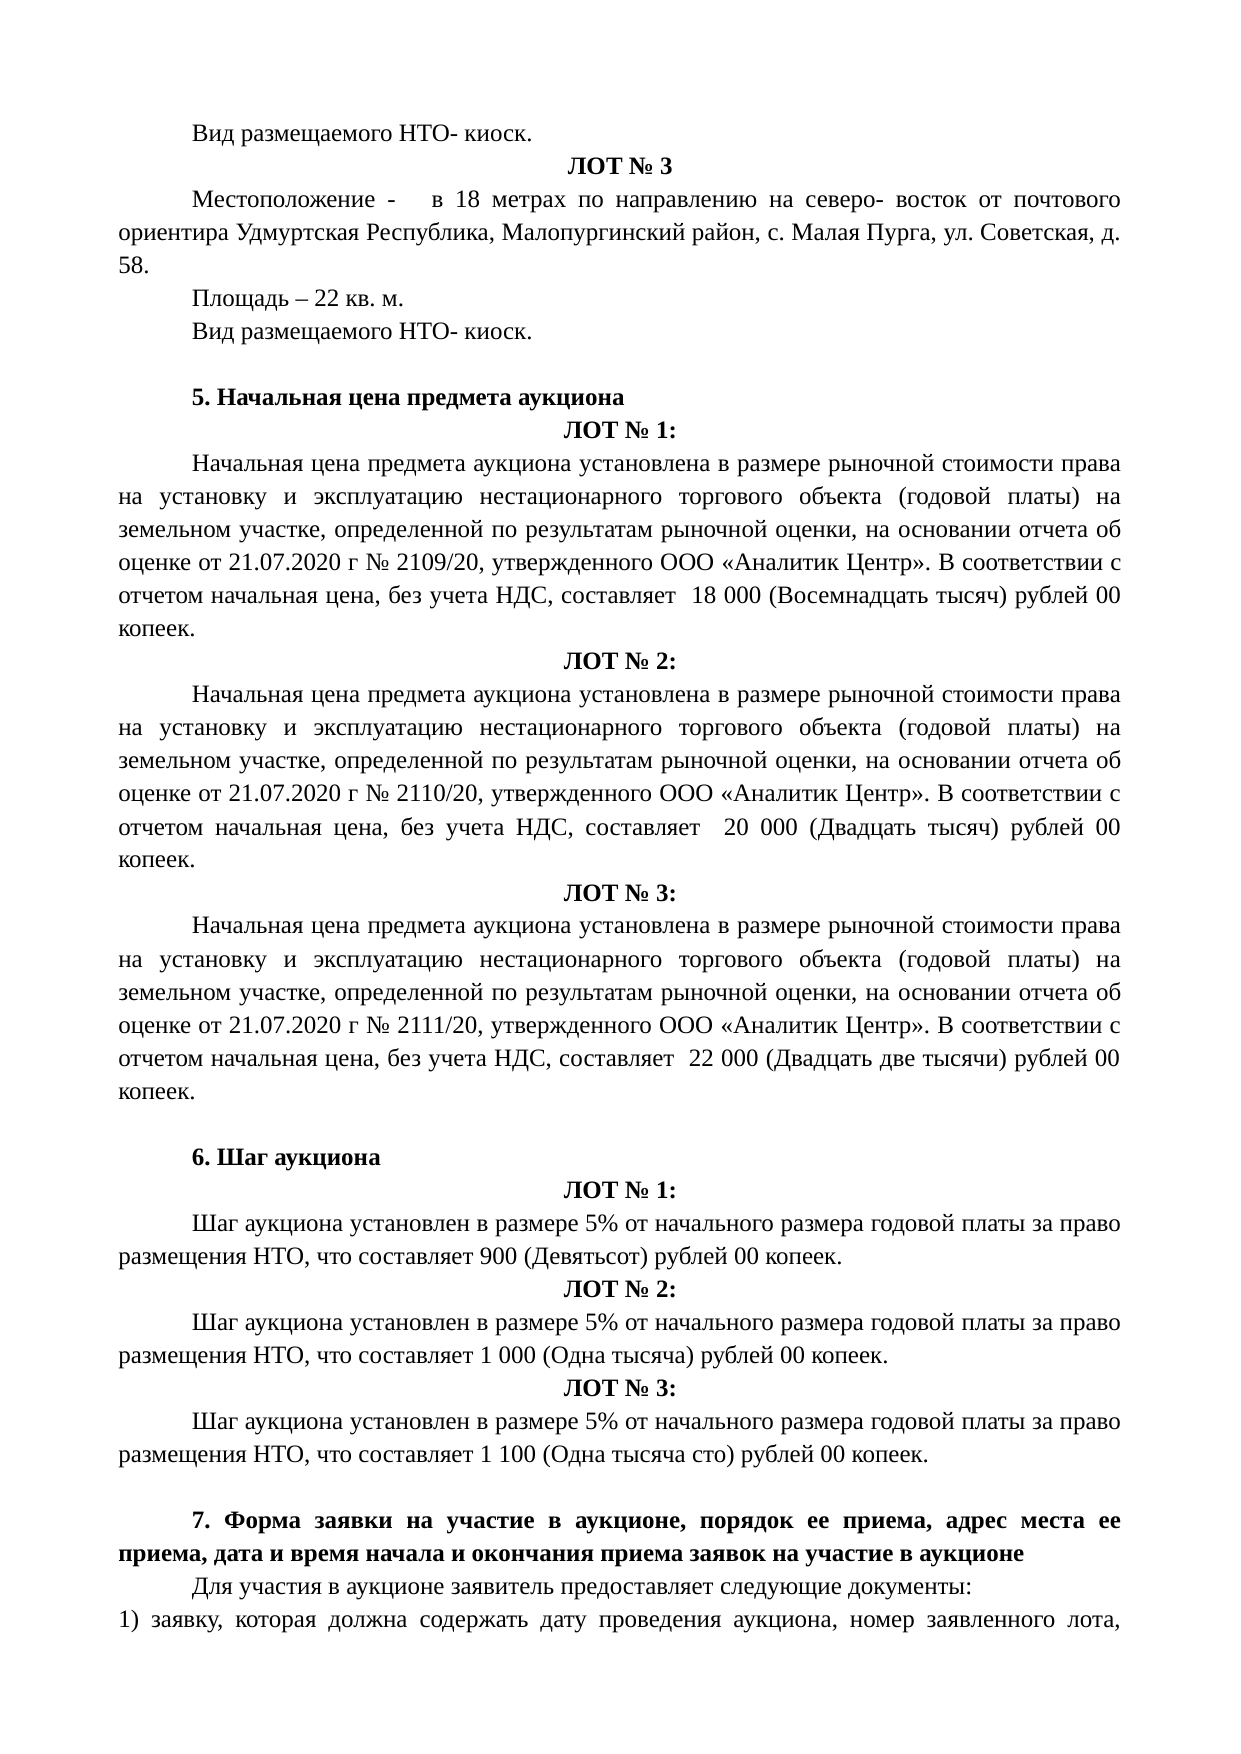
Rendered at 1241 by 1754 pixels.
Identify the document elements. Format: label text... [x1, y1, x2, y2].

text Начальная цена предмета аукциона установлена в размере рыночной стоимости права на установку и эксплуатацию нестационарного торгового объекта (годовой платы) на земельном участке, определенной по результатам рыночной оценки, на основании отчета об оценке от 21.07.2020 г № 2110/20, утвержденного ООО «Аналитик Центр». В соответствии с отчетом начальная цена, без учета НДС, составляет 20 000 (Двадцать тысяч) рублей 00 копеек. [118, 679, 1122, 873]
text ЛОТ № 3: [118, 878, 1122, 906]
text ЛОТ № 1: [118, 1175, 1122, 1203]
text Для участия в аукционе заявитель предоставляет следующие документы: [118, 1571, 1122, 1600]
text 5. Начальная цена предмета аукциона [118, 382, 1122, 411]
text ЛОТ № 2: [118, 646, 1122, 675]
text ЛОТ № 2: [118, 1274, 1122, 1303]
text Шаг аукциона установлен в размере 5% от начального размера годовой платы за право размещения НТО, что составляет 1 000 (Одна тысяча) рублей 00 копеек. [118, 1307, 1122, 1369]
text Вид размещаемого НТО- киоск. [118, 118, 1122, 147]
text Площадь – 22 кв. м. [118, 283, 1122, 312]
text 1) заявку, которая должна содержать дату проведения аукциона, номер заявленного лота, [118, 1604, 1122, 1633]
text Начальная цена предмета аукциона установлена в размере рыночной стоимости права на установку и эксплуатацию нестационарного торгового объекта (годовой платы) на земельном участке, определенной по результатам рыночной оценки, на основании отчета об оценке от 21.07.2020 г № 2111/20, утвержденного ООО «Аналитик Центр». В соответствии с отчетом начальная цена, без учета НДС, составляет 22 000 (Двадцать две тысячи) рублей 00 копеек. [118, 911, 1122, 1104]
text Шаг аукциона установлен в размере 5% от начального размера годовой платы за право размещения НТО, что составляет 900 (Девятьсот) рублей 00 копеек. [118, 1208, 1122, 1269]
text ЛОТ № 3: [118, 1373, 1122, 1402]
text Местоположение - в 18 метрах по направлению на северо- восток от почтового ориентира Удмуртская Республика, Малопургинский район, с. Малая Пурга, ул. Советская, д. 58. [118, 184, 1122, 279]
text Вид размещаемого НТО- киоск. [118, 316, 1122, 345]
text ЛОТ № 1: [118, 415, 1122, 444]
text Шаг аукциона установлен в размере 5% от начального размера годовой платы за право размещения НТО, что составляет 1 100 (Одна тысяча сто) рублей 00 копеек. [118, 1406, 1122, 1468]
text ЛОТ № 3 [118, 151, 1122, 180]
text Начальная цена предмета аукциона установлена в размере рыночной стоимости права на установку и эксплуатацию нестационарного торгового объекта (годовой платы) на земельном участке, определенной по результатам рыночной оценки, на основании отчета об оценке от 21.07.2020 г № 2109/20, утвержденного ООО «Аналитик Центр». В соответствии с отчетом начальная цена, без учета НДС, составляет 18 000 (Восемнадцать тысяч) рублей 00 копеек. [118, 448, 1122, 642]
text 6. Шаг аукциона [118, 1142, 1122, 1171]
text 7. Форма заявки на участие в аукционе, порядок ее приема, адрес места ее приема, дата и время начала и окончания приема заявок на участие в аукционе [118, 1505, 1122, 1567]
